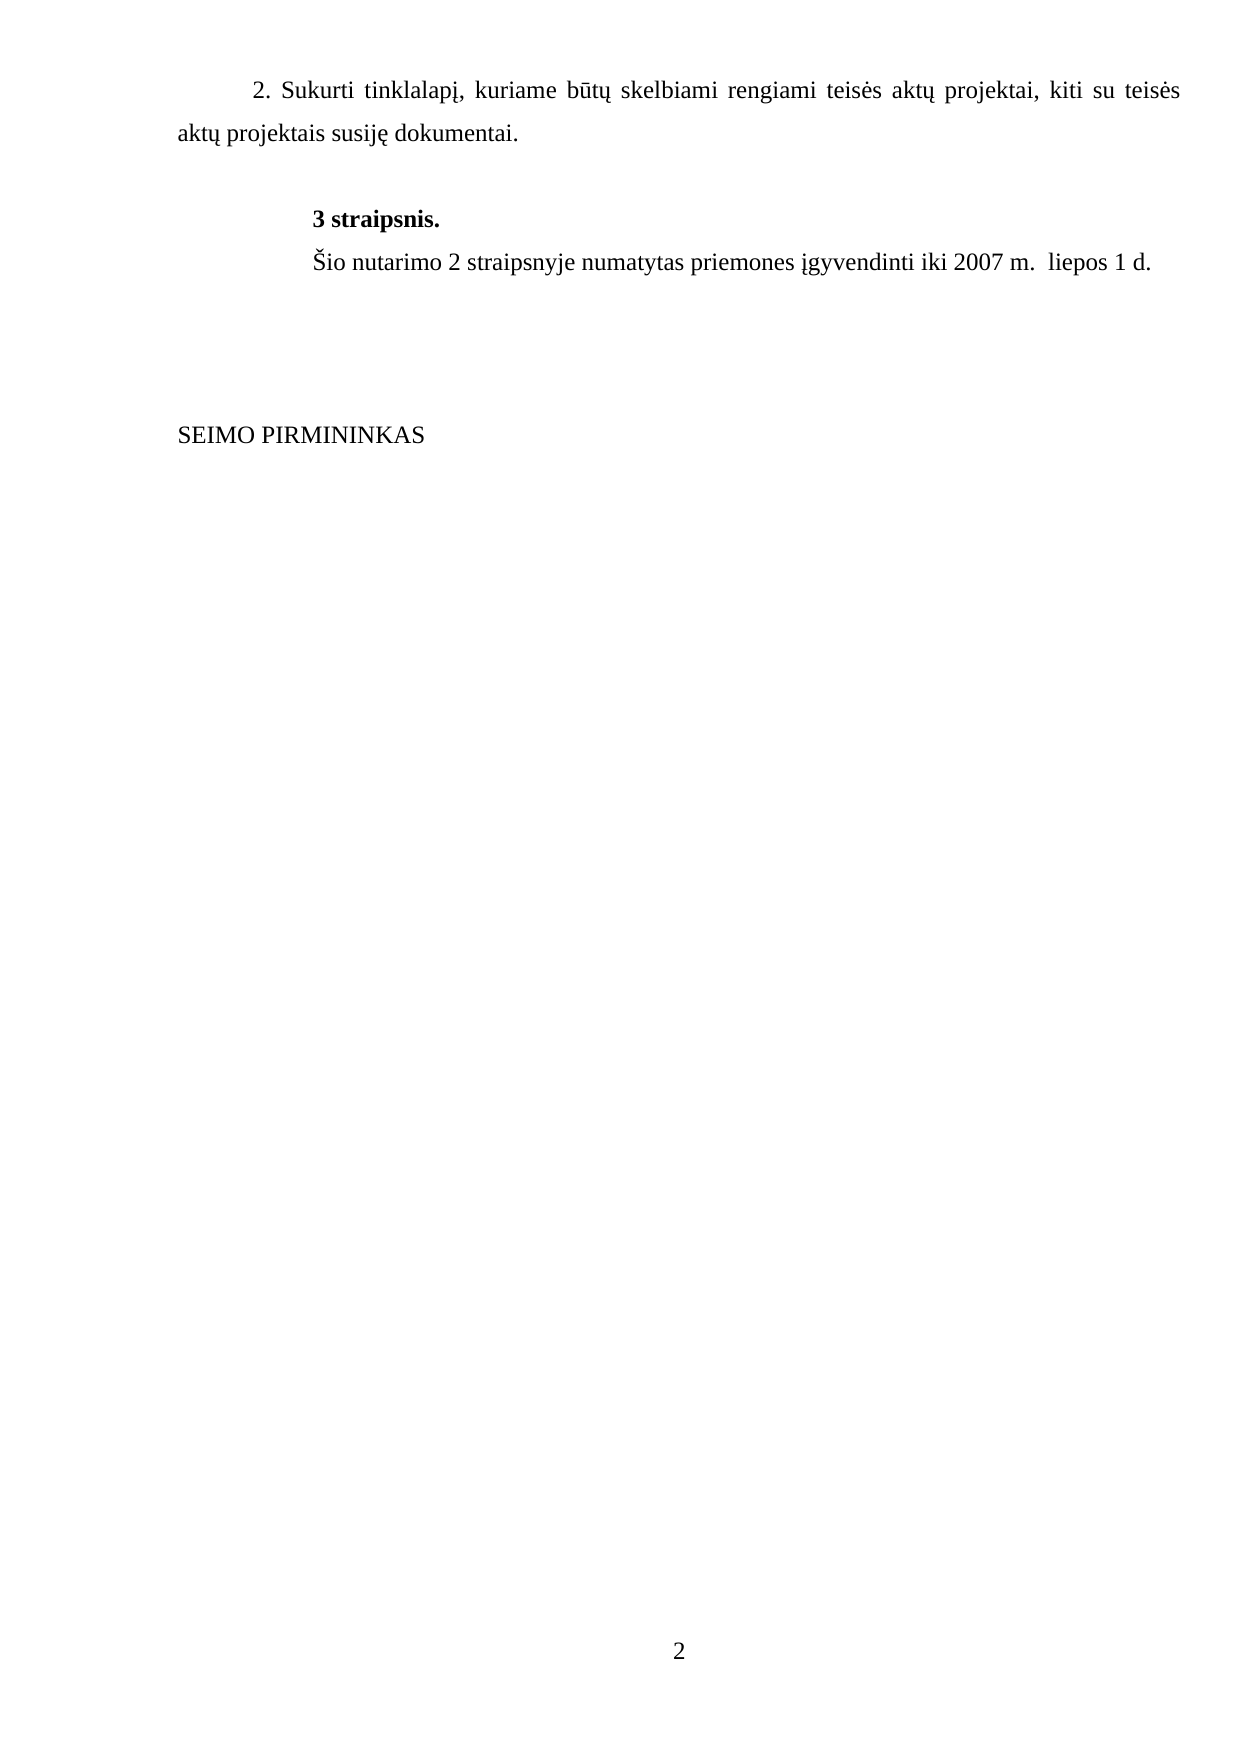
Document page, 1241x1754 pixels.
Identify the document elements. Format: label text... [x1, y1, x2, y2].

text 3 straipsnis. [177, 204, 1096, 233]
text SEIMO PIRMININKAS [177, 420, 1096, 449]
text Šio nutarimo 2 straipsnyje numatytas priemones įgyvendinti iki 2007 m. liepos 1 d. [177, 247, 1171, 276]
text 2. Sukurti tinklalapį, kuriame būtų skelbiami rengiami teisės aktų projektai, kiti su teisės aktų projektais susiję dokumentai. [177, 75, 1181, 147]
